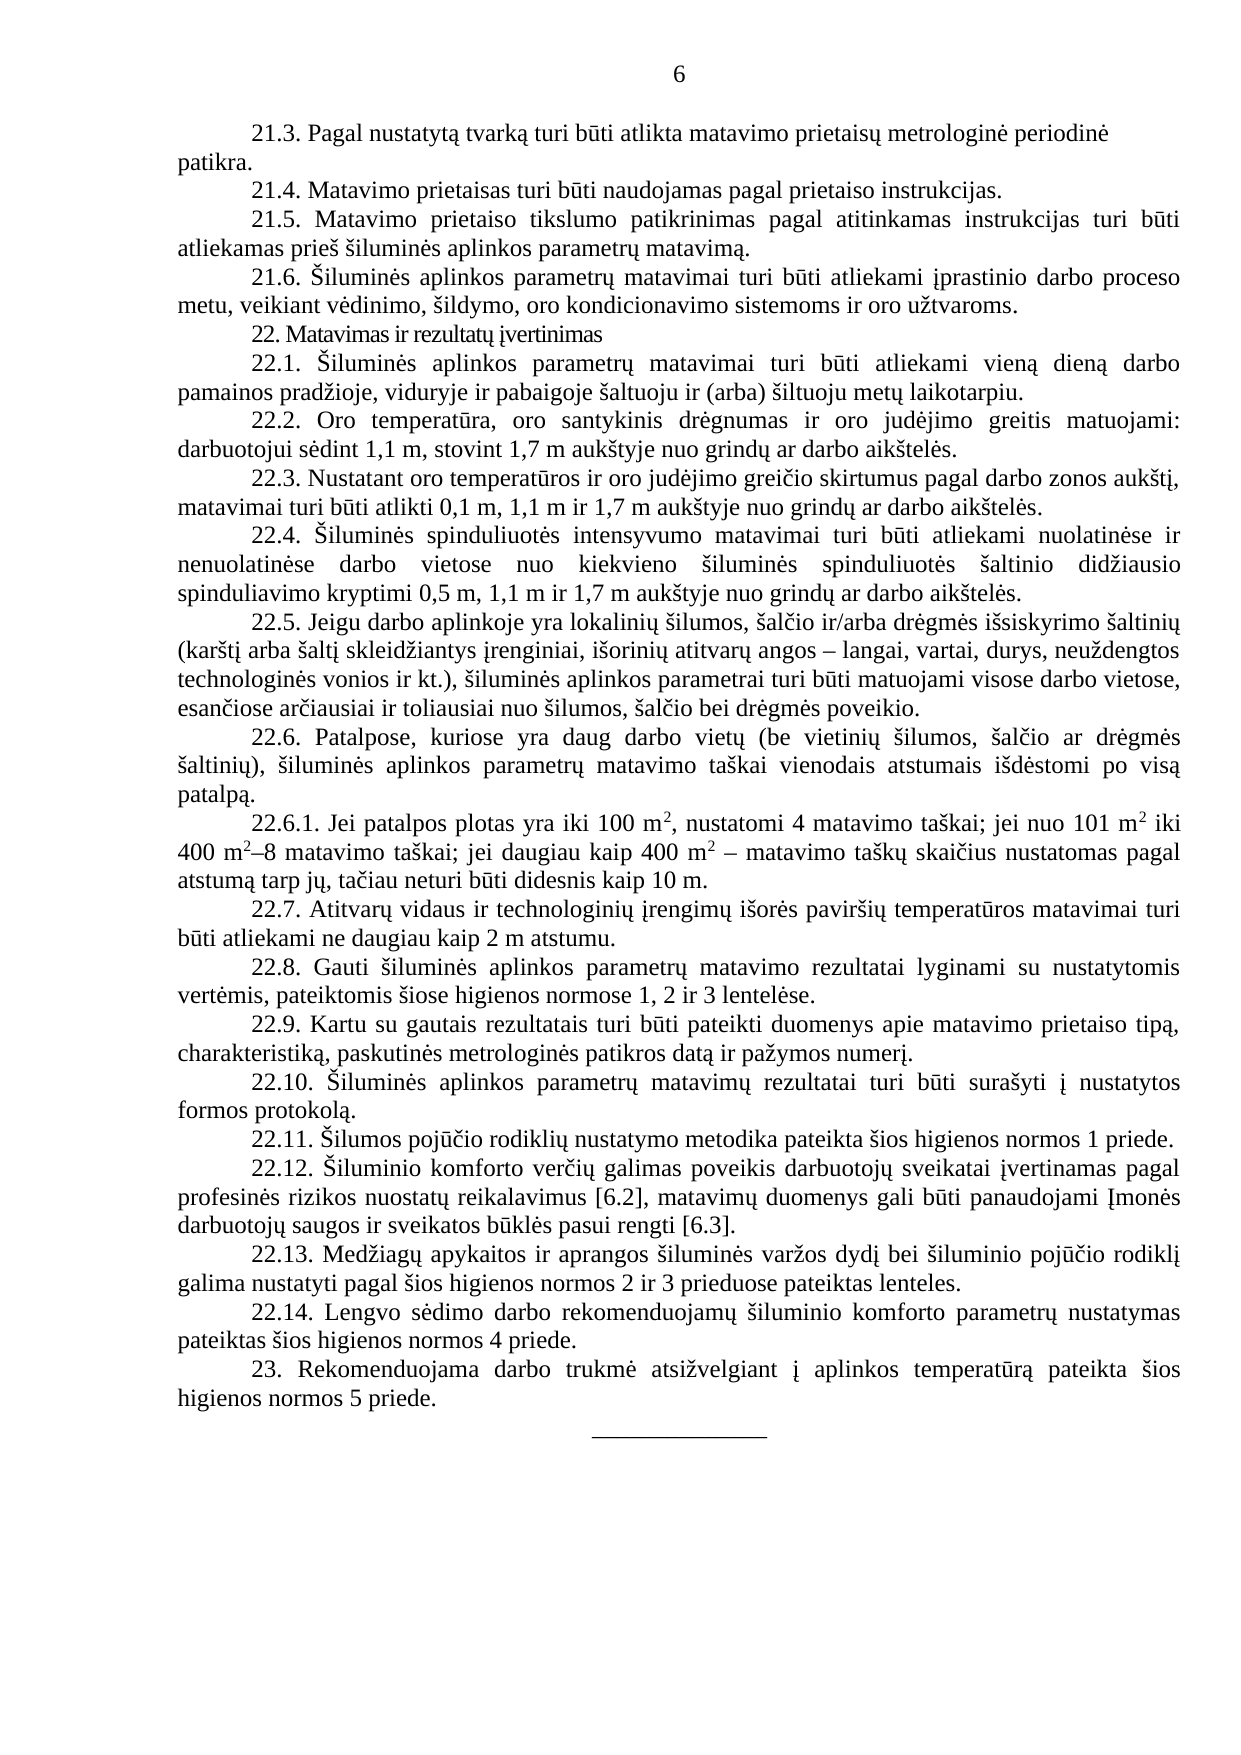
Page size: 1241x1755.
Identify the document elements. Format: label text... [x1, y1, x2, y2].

text 22.4. Šiluminės spinduliuotės intensyvumo matavimai turi būti atliekami nuolatinėse ir nenuolatinėse darbo vietose nuo kiekvieno šiluminės spinduliuotės šaltinio didžiausio spinduliavimo kryptimi 0,5 m, 1,1 m ir 1,7 m aukštyje nuo grindų ar darbo aikštelės. [177, 521, 1181, 607]
text 22.9. Kartu su gautais rezultatais turi būti pateikti duomenys apie matavimo prietaiso tipą, charakteristiką, paskutinės metrologinės patikros datą ir pažymos numerį. [177, 1009, 1181, 1067]
text 22.8. Gauti šiluminės aplinkos parametrų matavimo rezultatai lyginami su nustatytomis vertėmis, pateiktomis šiose higienos normose 1, 2 ir 3 lentelėse. [177, 952, 1181, 1009]
text 21.3. Pagal nustatytą tvarką turi būti atlikta matavimo prietaisų metrologinė periodinė patikra. [177, 118, 1181, 176]
text 22.1. Šiluminės aplinkos parametrų matavimai turi būti atliekami vieną dieną darbo pamainos pradžioje, viduryje ir pabaigoje šaltuoju ir (arba) šiltuoju metų laikotarpiu. [177, 348, 1181, 406]
text 22.5. Jeigu darbo aplinkoje yra lokalinių šilumos, šalčio ir/arba drėgmės išsiskyrimo šaltinių (karštį arba šaltį skleidžiantys įrenginiai, išorinių atitvarų angos – langai, vartai, durys, neuždengtos technologinės vonios ir kt.), šiluminės aplinkos parametrai turi būti matuojami visose darbo vietose, esančiose arčiausiai ir toliausiai nuo šilumos, šalčio bei drėgmės poveikio. [177, 607, 1181, 722]
text 22.13. Medžiagų apykaitos ir aprangos šiluminės varžos dydį bei šiluminio pojūčio rodiklį galima nustatyti pagal šios higienos normos 2 ir 3 prieduose pateiktas lenteles. [177, 1239, 1181, 1297]
text 22.11. Šilumos pojūčio rodiklių nustatymo metodika pateikta šios higienos normos 1 priede. [177, 1124, 1181, 1153]
text 21.6. Šiluminės aplinkos parametrų matavimai turi būti atliekami įprastinio darbo proceso metu, veikiant vėdinimo, šildymo, oro kondicionavimo sistemoms ir oro užtvaroms. [177, 262, 1181, 319]
text 21.5. Matavimo prietaiso tikslumo patikrinimas pagal atitinkamas instrukcijas turi būti atliekamas prieš šiluminės aplinkos parametrų matavimą. [177, 204, 1181, 262]
text 22.6. Patalpose, kuriose yra daug darbo vietų (be vietinių šilumos, šalčio ar drėgmės šaltinių), šiluminės aplinkos parametrų matavimo taškai vienodais atstumais išdėstomi po visą patalpą. [177, 722, 1181, 808]
text 21.4. Matavimo prietaisas turi būti naudojamas pagal prietaiso instrukcijas. [177, 176, 1181, 204]
text 23. rekomenduojama darbo trukmė atsižvelgiant į aplinkos temperatūrą pateikta šios higienos normos 5 priede. [177, 1354, 1181, 1412]
text 22. Matavimas ir rezultatų įvertinimas [177, 319, 1181, 348]
text 22.10. Šiluminės aplinkos parametrų matavimų rezultatai turi būti surašyti į nustatytos formos protokolą. [177, 1067, 1181, 1124]
text 22.12. Šiluminio komforto verčių galimas poveikis darbuotojų sveikatai įvertinamas pagal profesinės rizikos nuostatų reikalavimus [6.2], matavimų duomenys gali būti panaudojami Įmonės darbuotojų saugos ir sveikatos būklės pasui rengti [6.3]. [177, 1153, 1181, 1239]
text 22.6.1. Jei patalpos plotas yra iki 100 m2, nustatomi 4 matavimo taškai; jei nuo 101 m2 iki 400 m2–8 matavimo taškai; jei daugiau kaip 400 m2 – matavimo taškų skaičius nustatomas pagal atstumą tarp jų, tačiau neturi būti didesnis kaip 10 m. [177, 808, 1181, 894]
text 22.7. Atitvarų vidaus ir technologinių įrengimų išorės paviršių temperatūros matavimai turi būti atliekami ne daugiau kaip 2 m atstumu. [177, 894, 1181, 952]
text 22.14. Lengvo sėdimo darbo rekomenduojamų šiluminio komforto parametrų nustatymas pateiktas šios higienos normos 4 priede. [177, 1297, 1181, 1354]
text ______________ [177, 1412, 1181, 1441]
text 22.3. Nustatant oro temperatūros ir oro judėjimo greičio skirtumus pagal darbo zonos aukštį, matavimai turi būti atlikti 0,1 m, 1,1 m ir 1,7 m aukštyje nuo grindų ar darbo aikštelės. [177, 463, 1181, 521]
text 22.2. Oro temperatūra, oro santykinis drėgnumas ir oro judėjimo greitis matuojami: darbuotojui sėdint 1,1 m, stovint 1,7 m aukštyje nuo grindų ar darbo aikštelės. [177, 406, 1181, 463]
